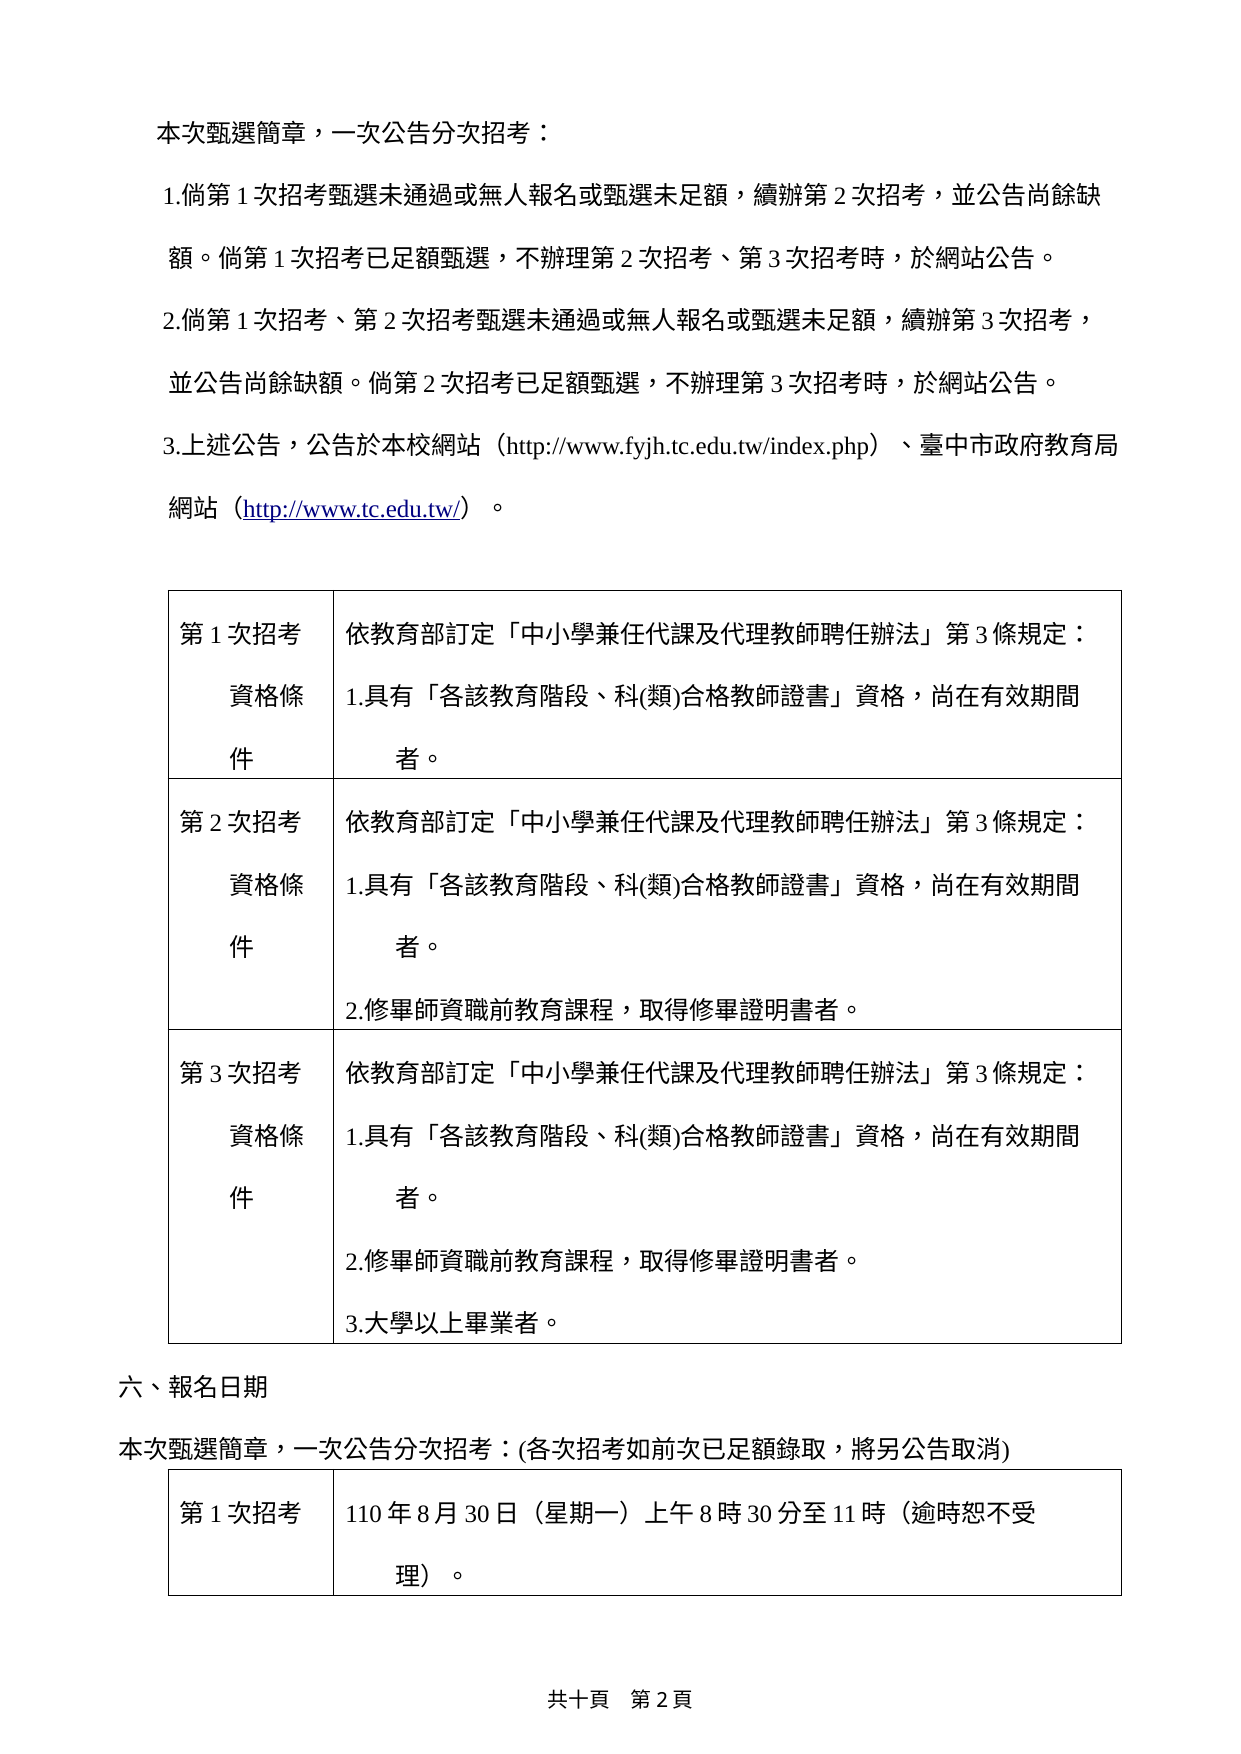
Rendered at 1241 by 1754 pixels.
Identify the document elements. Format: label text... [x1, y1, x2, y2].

table_header 第1次招考 [169, 1470, 333, 1595]
table_header 第1次招考資格條件 [169, 591, 333, 778]
table_cell 第3次招考資格條件 [169, 1030, 333, 1343]
text 1.倘第1次招考甄選未通過或無人報名或甄選未足額，續辦第2次招考，並公告尚餘缺額。倘第1次招考已足額甄選，不辦理第2次招考、第3次招考時，於網站公告。 [162, 152, 1122, 277]
text 本次甄選簡章，一次公告分次招考：(各次招考如前次已足額錄取，將另公告取消) [118, 1406, 1122, 1469]
text 2.倘第1次招考、第2次招考甄選未通過或無人報名或甄選未足額，續辦第3次招考，並公告尚餘缺額。倘第2次招考已足額甄選，不辦理第3次招考時，於網站公告。 [162, 277, 1122, 402]
table_header 110年8月30日（星期一）上午8時30分至11時（逾時恕不受理）。 [334, 1470, 1121, 1595]
table_cell 依教育部訂定「中小學兼任代課及代理教師聘任辦法」第3條規定： 1.具有「各該教育階段、科(類)合格教師證書」資格，尚在有效期間者。 2.修畢師資職前教育課程，取得修畢證明書者。 [334, 779, 1121, 1029]
table_cell 依教育部訂定「中小學兼任代課及代理教師聘任辦法」第3條規定： 1.具有「各該教育階段、科(類)合格教師證書」資格，尚在有效期間者。 2.修畢師資職前教育課程，取得修畢證明書者。 3.大學以上畢業者。 [334, 1030, 1121, 1343]
text 3.上述公告，公告於本校網站（http://www.fyjh.tc.edu.tw/index.php）、臺中市政府教育局網站（http://www.tc.edu.tw/）。 [162, 402, 1122, 527]
table_cell 第2次招考資格條件 [169, 779, 333, 1029]
text 六、報名日期 [118, 1344, 1122, 1406]
text 本次甄選簡章，一次公告分次招考： [157, 90, 1122, 152]
table_header 依教育部訂定「中小學兼任代課及代理教師聘任辦法」第3條規定： 1.具有「各該教育階段、科(類)合格教師證書」資格，尚在有效期間者。 [334, 591, 1121, 778]
